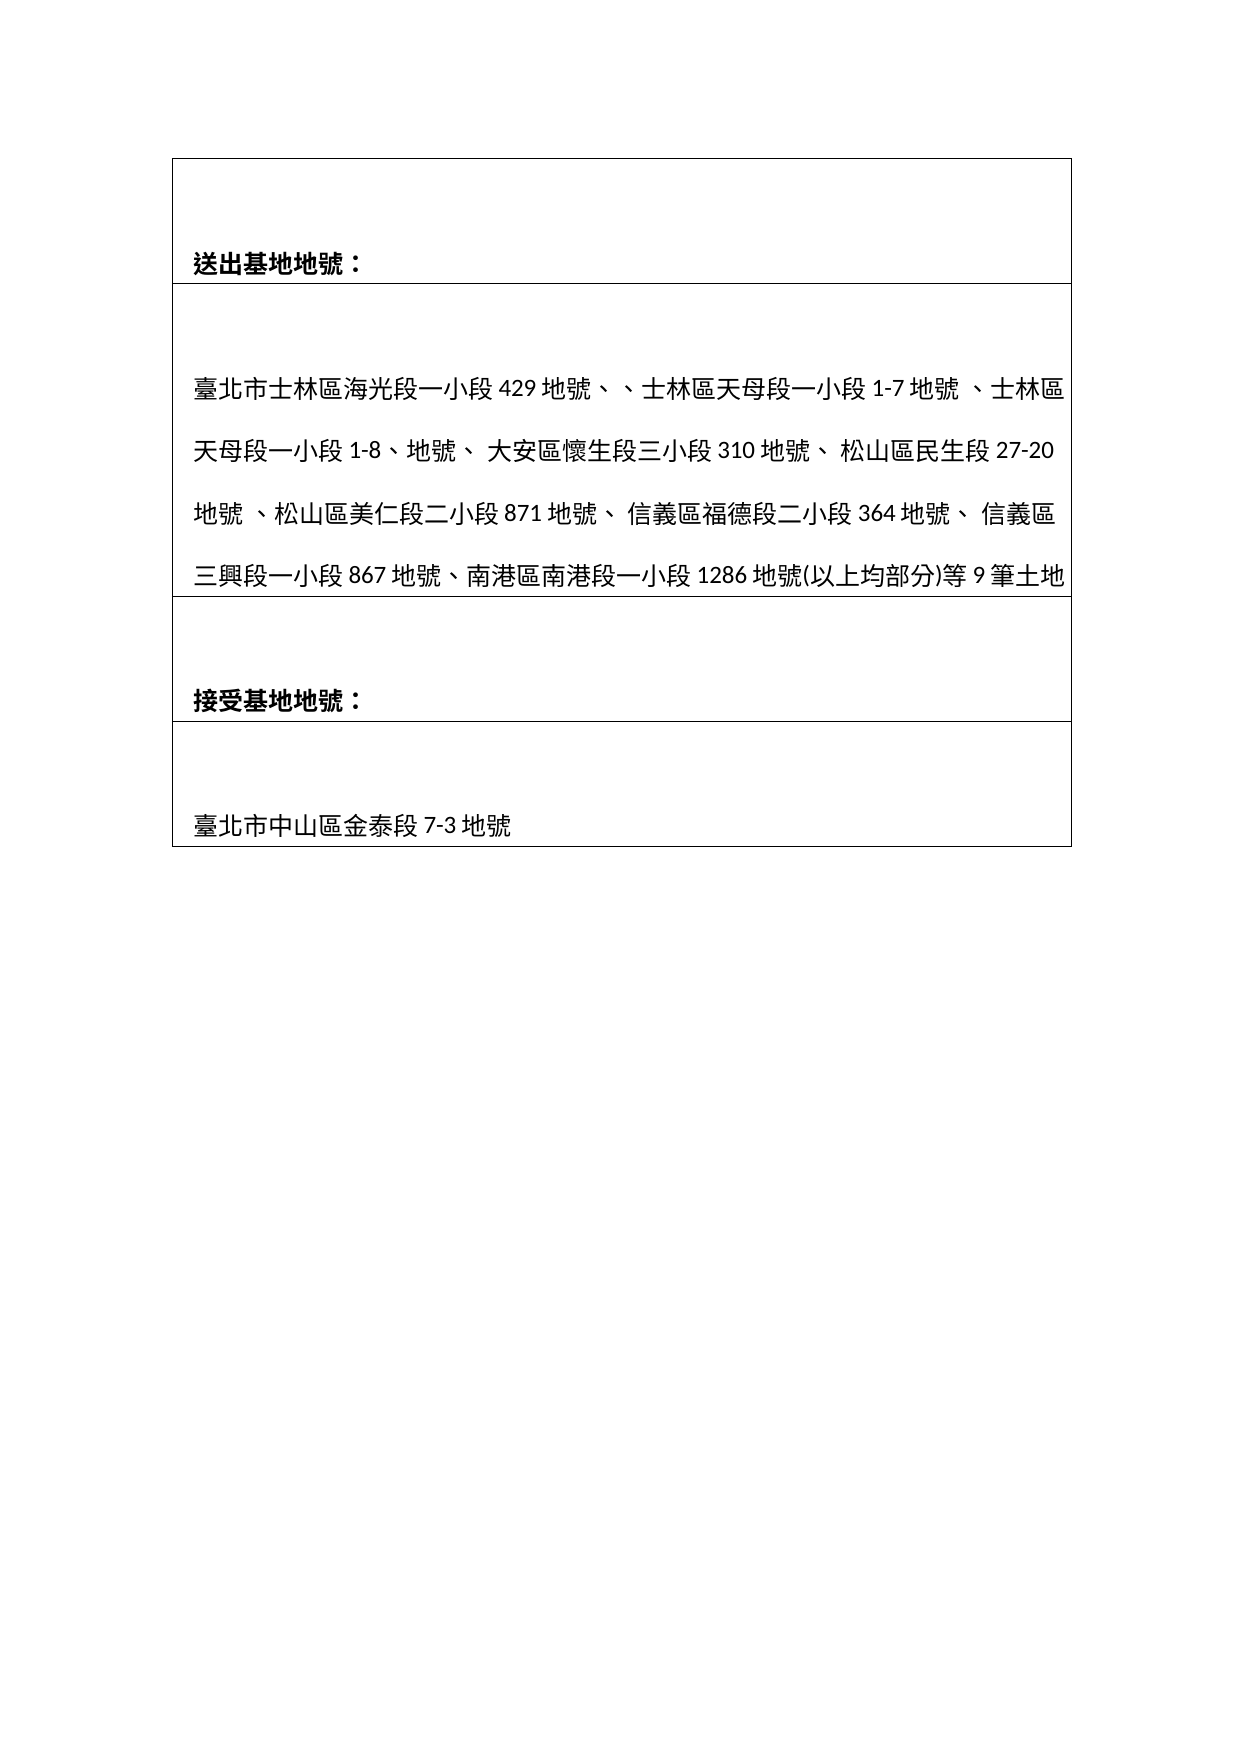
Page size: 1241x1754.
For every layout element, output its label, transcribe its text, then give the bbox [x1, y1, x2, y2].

table_header 送出基地地號： [173, 159, 1071, 283]
table_cell 臺北市中山區金泰段7-3地號 [173, 722, 1071, 846]
table_cell 臺北市士林區海光段一小段429地號、、士林區天母段一小段1-7地號 、士林區天母段一小段1-8、地號、 大安區懷生段三小段310地號、 松山區民生段27-20地號 、松山區美仁段二小段871地號、 信義區福德段二小段364地號、 信義區三興段一小段867地號、南港區南港段一小段1286地號(以上均部分)等9筆土地 [173, 284, 1071, 596]
table_cell 接受基地地號： [173, 597, 1071, 721]
